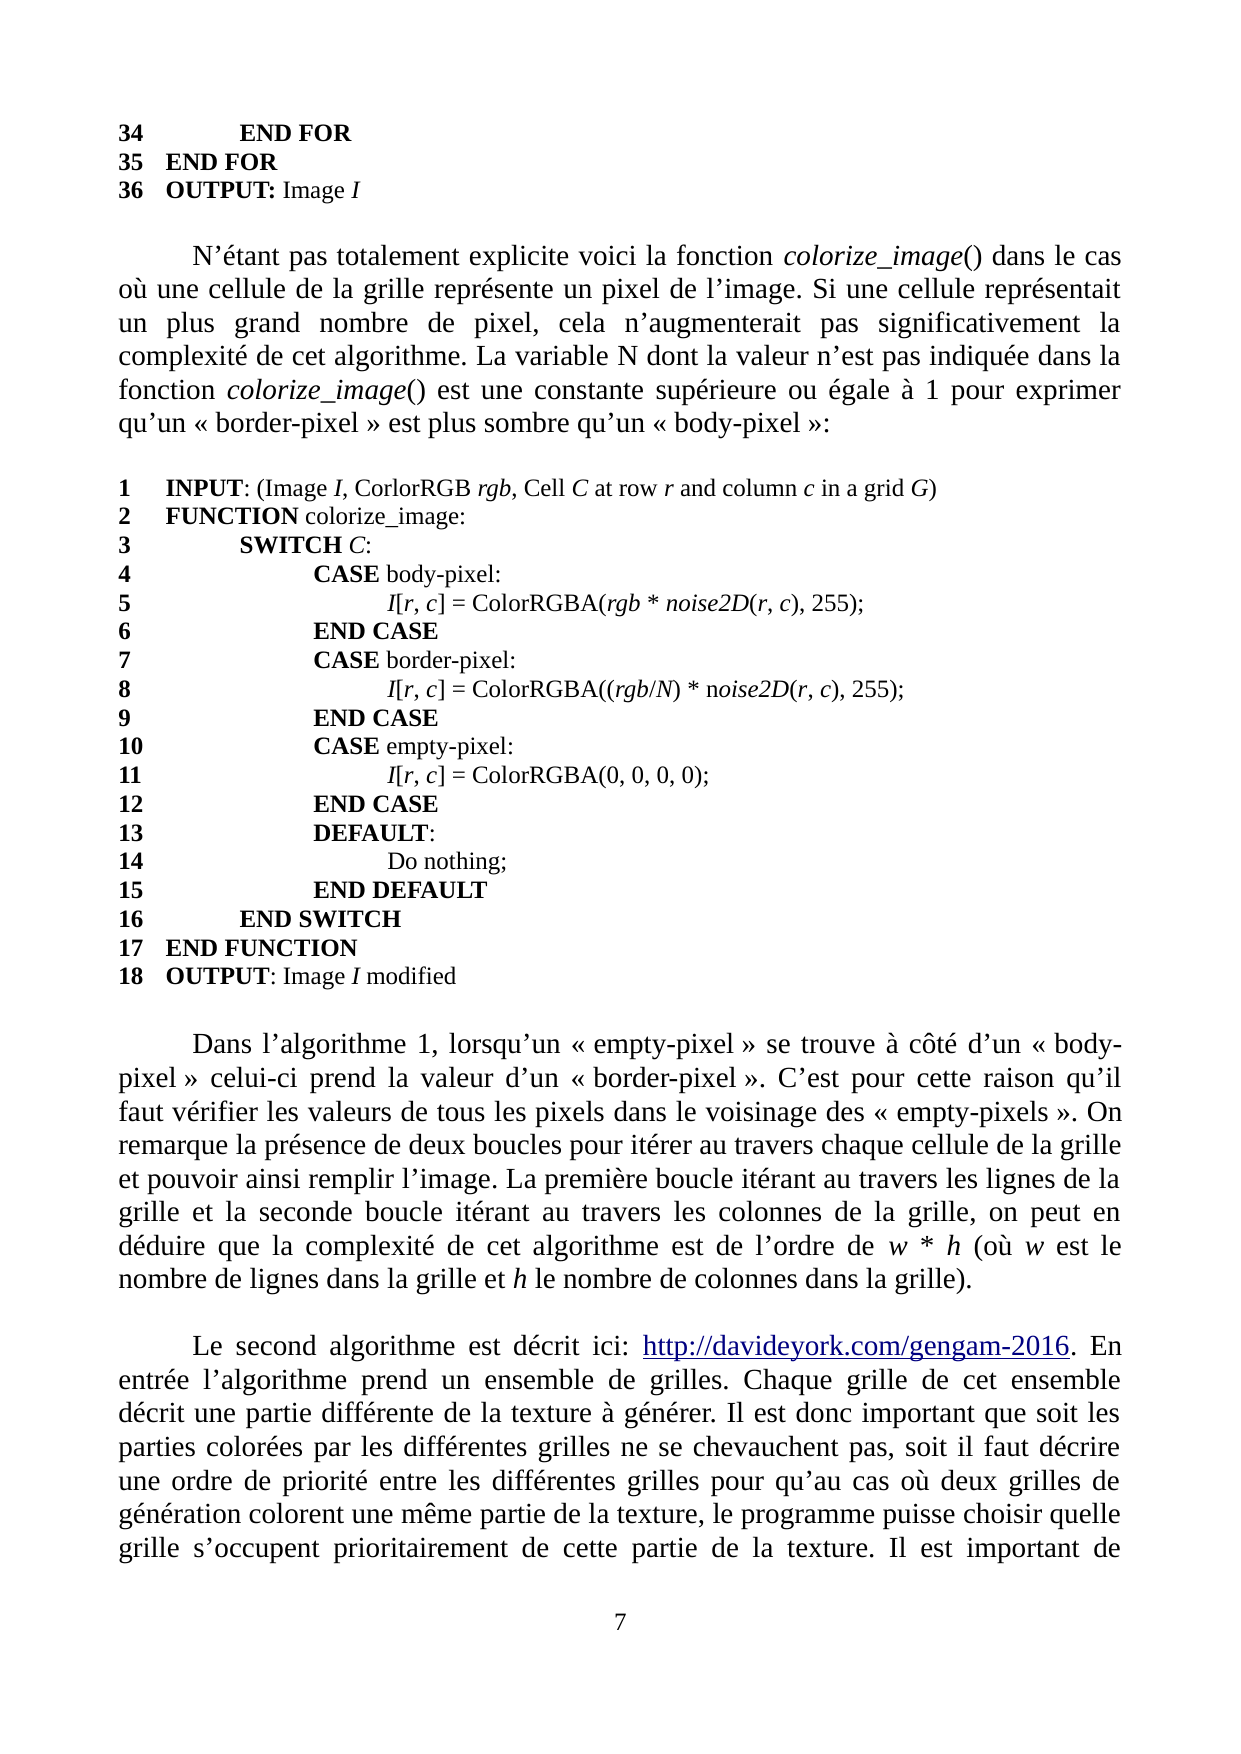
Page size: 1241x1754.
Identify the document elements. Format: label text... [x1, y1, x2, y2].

table_cell OUTPUT: Image I modified [165, 961, 1123, 993]
table_cell 9 [118, 703, 165, 731]
table_header INPUT: (Image I, CorlorRGB rgb, Cell C at row r and column c in a grid G) [165, 473, 1123, 501]
table_cell I[r, c] = ColorRGBA(rgb * noise2D(r, c), 255); [165, 588, 1123, 616]
table_cell I[r, c] = ColorRGBA((rgb/N) * noise2D(r, c), 255); [165, 674, 1123, 703]
table_cell 4 [118, 559, 165, 588]
table_cell END CASE [165, 616, 1123, 645]
table_cell OUTPUT: Image I [165, 176, 1123, 204]
text Le second algorithme est décrit ici: http://davideyork.com/gengam-2016. En entrée l’algorithme prend un ensemble de grilles. Chaque grille de cet ensemble décrit une partie différente de la texture à générer. Il est donc important que soit les parties colorées par les différentes grilles ne se chevauchent pas, soit il faut décrire une ordre de priorité entre les différentes grilles pour qu’au cas où deux grilles de génération colorent une même partie de la texture, le programme puisse choisir quelle grille s’occupent prioritairement de cette partie de la texture. Il est important de [118, 1328, 1122, 1563]
table_cell 36 [118, 176, 165, 204]
table_cell END SWITCH [165, 904, 1123, 933]
table_cell 5 [118, 588, 165, 616]
table_cell 3 [118, 530, 165, 559]
table_cell 17 [118, 933, 165, 961]
table_cell END CASE [165, 703, 1123, 731]
table_cell 16 [118, 904, 165, 933]
table_cell I[r, c] = ColorRGBA(0, 0, 0, 0); [165, 760, 1123, 789]
table_cell END FUNCTION [165, 933, 1123, 961]
table_cell 10 [118, 731, 165, 760]
table_cell SWITCH C: [165, 530, 1123, 559]
table_cell 8 [118, 674, 165, 703]
table_cell END FOR [165, 118, 1123, 147]
table_cell CASE border-pixel: [165, 645, 1123, 674]
table_cell CASE empty-pixel: [165, 731, 1123, 760]
table_cell 6 [118, 616, 165, 645]
table_cell END CASE [165, 789, 1123, 818]
table_cell FUNCTION colorize_image: [165, 501, 1123, 530]
table_cell 11 [118, 760, 165, 789]
table_cell 14 [118, 846, 165, 875]
table_cell DEFAULT: [165, 818, 1123, 846]
table_cell 15 [118, 875, 165, 904]
text N’étant pas totalement explicite voici la fonction colorize_image() dans le cas où une cellule de la grille représente un pixel de l’image. Si une cellule représentait un plus grand nombre de pixel, cela n’augmenterait pas significativement la complexité de cet algorithme. La variable N dont la valeur n’est pas indiquée dans la fonction colorize_image() est une constante supérieure ou égale à 1 pour exprimer qu’un « border-pixel » est plus sombre qu’un « body-pixel »: [118, 238, 1122, 439]
table_cell 12 [118, 789, 165, 818]
text Dans l’algorithme 1, lorsqu’un « empty-pixel » se trouve à côté d’un « body-pixel » celui-ci prend la valeur d’un « border-pixel ». C’est pour cette raison qu’il faut vérifier les valeurs de tous les pixels dans le voisinage des « empty-pixels ». On remarque la présence de deux boucles pour itérer au travers chaque cellule de la grille et pouvoir ainsi remplir l’image. La première boucle itérant au travers les lignes de la grille et la seconde boucle itérant au travers les colonnes de la grille, on peut en déduire que la complexité de cet algorithme est de l’ordre de w * h (où w est le nombre de lignes dans la grille et h le nombre de colonnes dans la grille). [118, 1027, 1122, 1295]
table_cell 18 [118, 961, 165, 993]
table_cell 35 [118, 147, 165, 176]
table_cell END DEFAULT [165, 875, 1123, 904]
table_cell Do nothing; [165, 846, 1123, 875]
table_header 1 [118, 473, 165, 501]
table_cell 7 [118, 645, 165, 674]
table_cell 34 [118, 118, 165, 147]
table_cell 2 [118, 501, 165, 530]
table_cell 13 [118, 818, 165, 846]
table_cell CASE body-pixel: [165, 559, 1123, 588]
table_cell END FOR [165, 147, 1123, 176]
